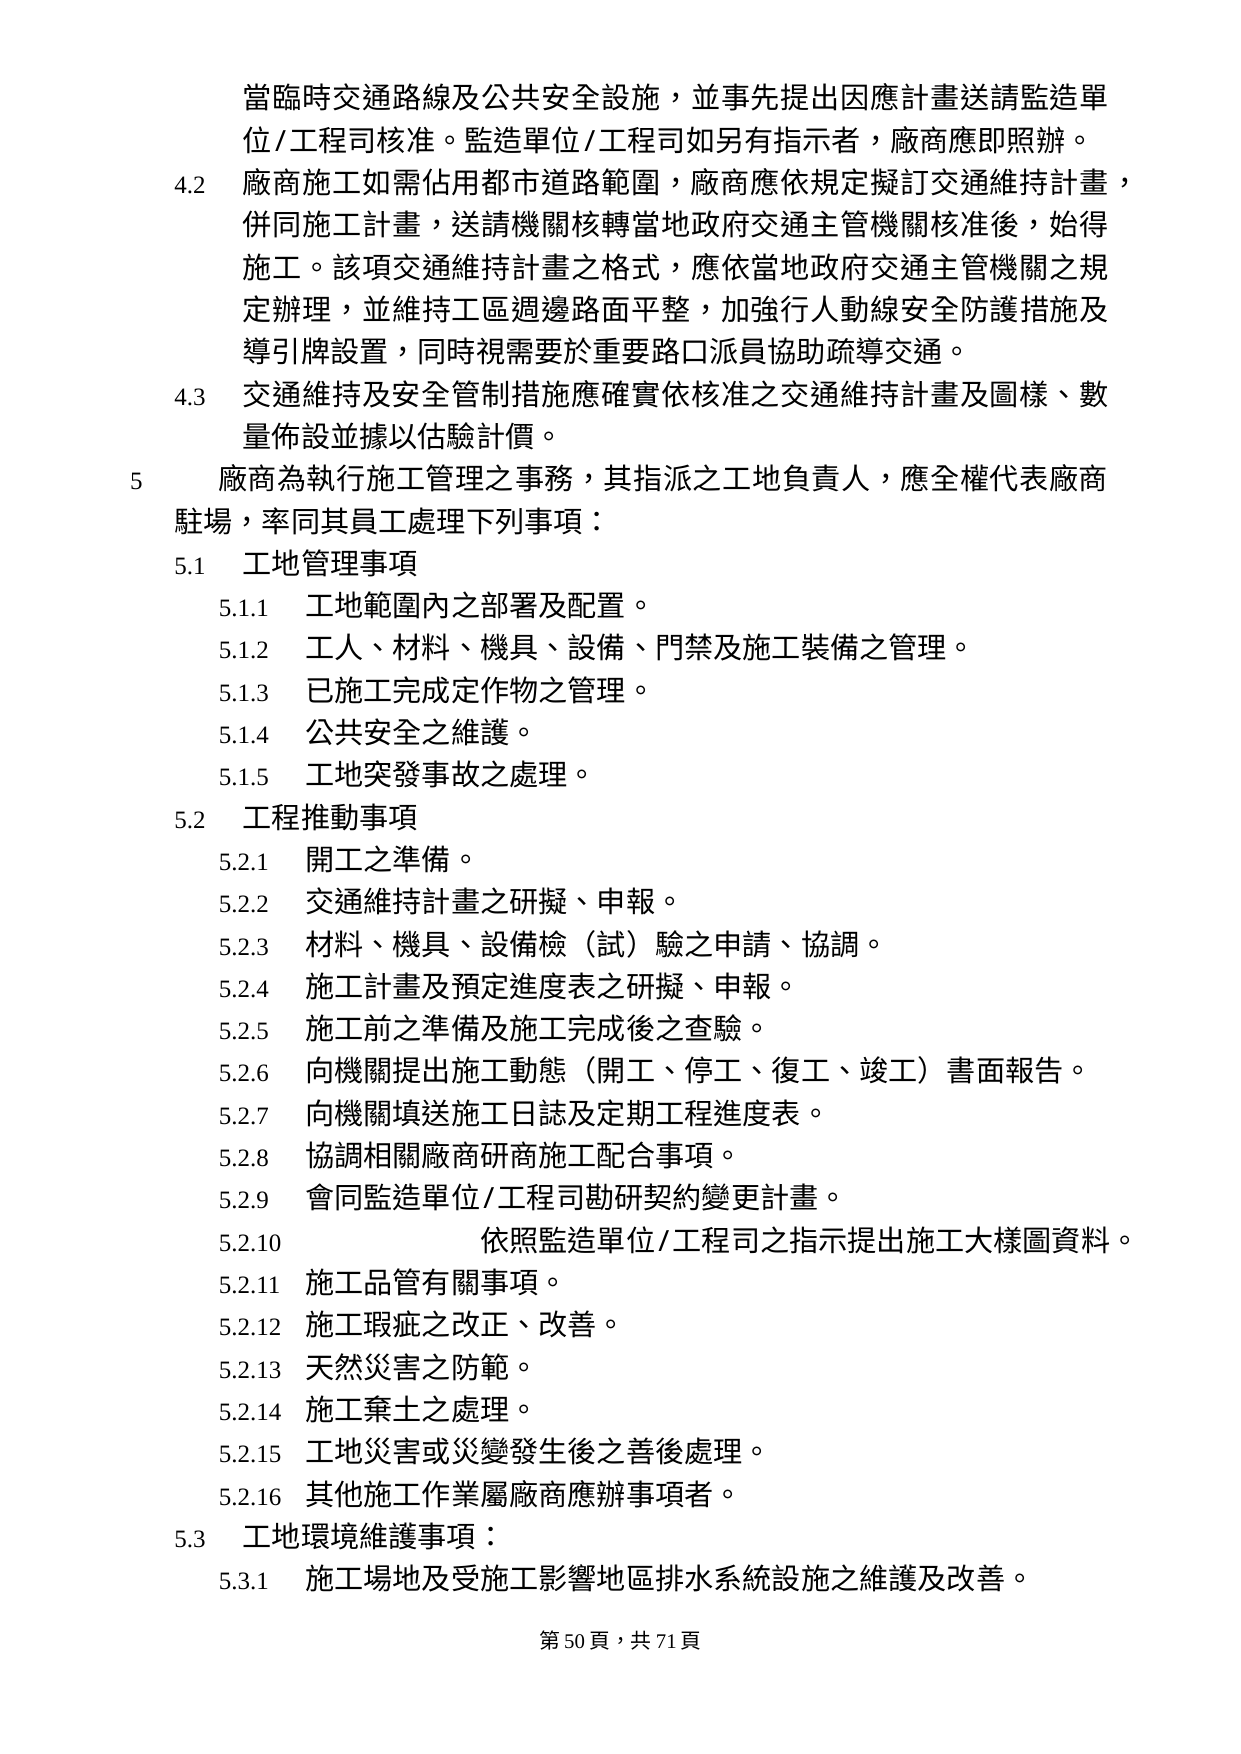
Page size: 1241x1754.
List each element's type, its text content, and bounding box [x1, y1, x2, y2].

list 施工前之準備及施工完成後之查驗。 [218, 1006, 1110, 1048]
list 交通維持及安全管制措施應確實依核准之交通維持計畫及圖樣、數量佈設並據以估驗計價。 [174, 371, 1110, 456]
list 工人、材料、機具、設備、門禁及施工裝備之管理。 [218, 625, 1110, 667]
list 向機關提出施工動態（開工、停工、復工、竣工）書面報告。 [218, 1048, 1110, 1090]
list 工地環境維護事項： [174, 1513, 1110, 1556]
list 工地突發事故之處理。 [218, 752, 1110, 794]
list 廠商為執行施工管理之事務，其指派之工地負責人，應全權代表廠商駐場，率同其員工處理下列事項： [130, 456, 1110, 540]
list 已施工完成定作物之管理。 [218, 667, 1110, 709]
list 施工品管有關事項。 [218, 1259, 1110, 1302]
list 當臨時交通路線及公共安全設施，並事先提出因應計畫送請監造單位/工程司核准。監造單位/工程司如另有指示者，廠商應即照辦。 [174, 75, 1110, 160]
list 公共安全之維護。 [218, 709, 1110, 752]
list 工地災害或災變發生後之善後處理。 [218, 1429, 1110, 1471]
list 向機關填送施工日誌及定期工程進度表。 [218, 1090, 1110, 1132]
list 天然災害之防範。 [218, 1344, 1110, 1386]
list 施工場地及受施工影響地區排水系統設施之維護及改善。 [218, 1556, 1110, 1598]
list 工地管理事項 [174, 540, 1110, 583]
list 會同監造單位/工程司勘研契約變更計畫。 [218, 1175, 1110, 1217]
list 施工計畫及預定進度表之研擬、申報。 [218, 963, 1110, 1006]
list 依照監造單位/工程司之指示提出施工大樣圖資料。 [218, 1217, 1110, 1259]
list 交通維持計畫之研擬、申報。 [218, 879, 1110, 921]
list 開工之準備。 [218, 836, 1110, 879]
list 其他施工作業屬廠商應辦事項者。 [218, 1471, 1110, 1513]
list 廠商施工如需佔用都市道路範圍，廠商應依規定擬訂交通維持計畫，併同施工計畫，送請機關核轉當地政府交通主管機關核准後，始得施工。該項交通維持計畫之格式，應依當地政府交通主管機關之規定辦理，並維持工區週邊路面平整，加強行人動線安全防護措施及導引牌設置，同時視需要於重要路口派員協助疏導交通。 [174, 160, 1110, 371]
list 施工棄土之處理。 [218, 1386, 1110, 1429]
list 工程推動事項 [174, 794, 1110, 836]
list 施工瑕疵之改正、改善。 [218, 1302, 1110, 1344]
list 材料、機具、設備檢（試）驗之申請、協調。 [218, 921, 1110, 963]
list 工地範圍內之部署及配置。 [218, 583, 1110, 625]
list 協調相關廠商研商施工配合事項。 [218, 1132, 1110, 1175]
